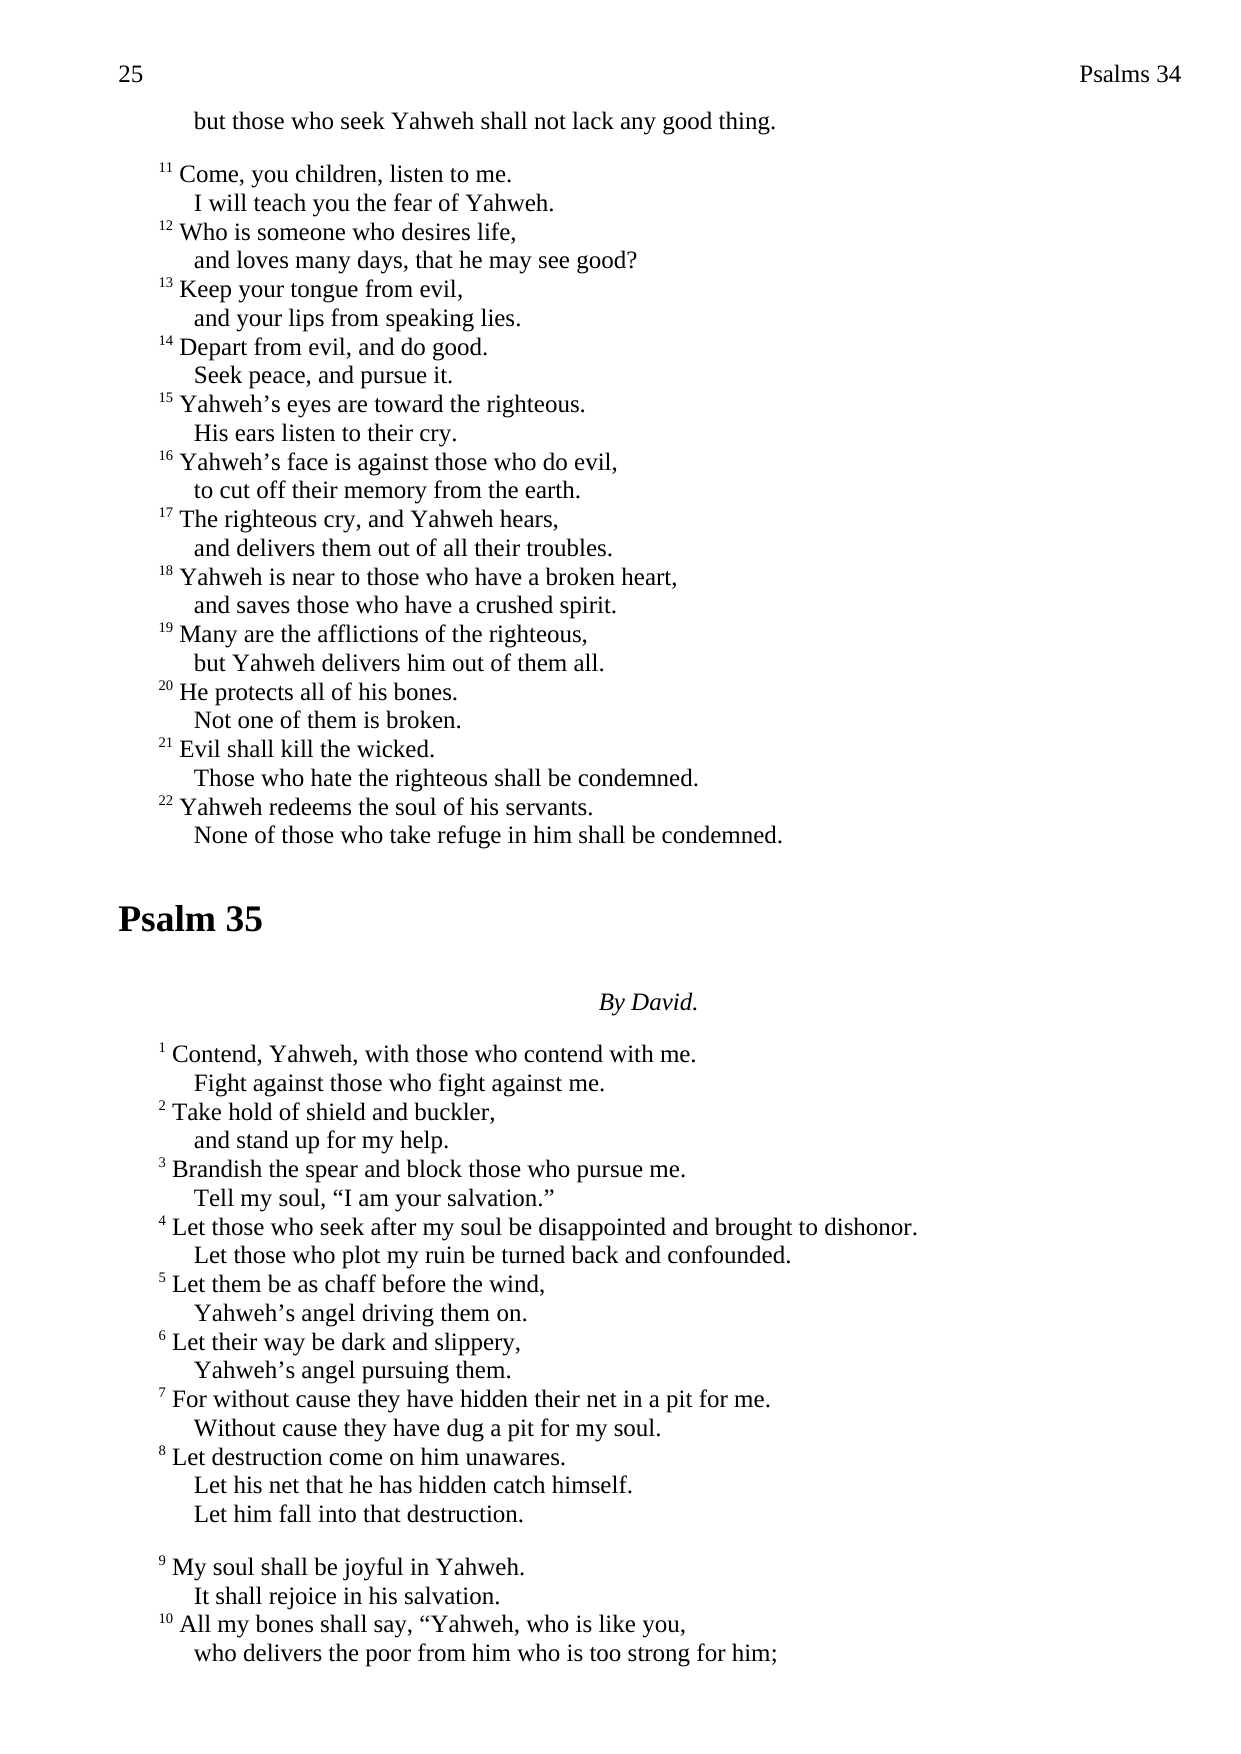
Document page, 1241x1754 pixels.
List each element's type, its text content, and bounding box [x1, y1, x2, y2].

text 22 Yahweh redeems the soul of his servants. [158, 792, 1181, 820]
text Yahweh’s angel pursuing them. [194, 1355, 1181, 1384]
text Those who hate the righteous shall be condemned. [194, 763, 1181, 792]
text 19 Many are the afflictions of the righteous, [158, 619, 1181, 648]
text 21 Evil shall kill the wicked. [158, 734, 1181, 763]
text 17 The righteous cry, and Yahweh hears, [158, 504, 1181, 533]
text 7 For without cause they have hidden their net in a pit for me. [158, 1384, 1181, 1413]
text Yahweh’s angel driving them on. [194, 1298, 1181, 1327]
text 5 Let them be as chaff before the wind, [158, 1269, 1181, 1298]
text 20 He protects all of his bones. [158, 677, 1181, 705]
text but Yahweh delivers him out of them all. [194, 648, 1181, 677]
text Without cause they have dug a pit for my soul. [194, 1413, 1181, 1442]
text Tell my soul, “I am your salvation.” [194, 1183, 1181, 1212]
text to cut off their memory from the earth. [194, 475, 1181, 504]
text Let his net that he has hidden catch himself. [194, 1470, 1181, 1499]
text and your lips from speaking lies. [194, 303, 1181, 332]
text Psalm 35 [118, 896, 1181, 939]
text who delivers the poor from him who is too strong for him; [194, 1638, 1181, 1667]
text 2 Take hold of shield and buckler, [158, 1097, 1181, 1125]
text 15 Yahweh’s eyes are toward the righteous. [158, 389, 1181, 418]
text and saves those who have a crushed spirit. [194, 590, 1181, 619]
text Let those who plot my ruin be turned back and confounded. [194, 1240, 1181, 1269]
text and loves many days, that he may see good? [194, 245, 1181, 274]
text Fight against those who fight against me. [194, 1068, 1181, 1097]
text 1 Contend, Yahweh, with those who contend with me. [158, 1039, 1181, 1068]
text and stand up for my help. [194, 1125, 1181, 1154]
text 4 Let those who seek after my soul be disappointed and brought to dishonor. [158, 1212, 1181, 1240]
text 10 All my bones shall say, “Yahweh, who is like you, [158, 1609, 1181, 1638]
text 9 My soul shall be joyful in Yahweh. [158, 1552, 1181, 1581]
text 3 Brandish the spear and block those who pursue me. [158, 1154, 1181, 1183]
text By David. [118, 987, 1181, 1016]
text and delivers them out of all their troubles. [194, 533, 1181, 562]
text 12 Who is someone who desires life, [158, 217, 1181, 245]
text 6 Let their way be dark and slippery, [158, 1327, 1181, 1355]
text His ears listen to their cry. [194, 418, 1181, 447]
text None of those who take refuge in him shall be condemned. [194, 820, 1181, 849]
text Seek peace, and pursue it. [194, 360, 1181, 389]
text 16 Yahweh’s face is against those who do evil, [158, 447, 1181, 475]
text 18 Yahweh is near to those who have a broken heart, [158, 562, 1181, 590]
text Not one of them is broken. [194, 705, 1181, 734]
text 13 Keep your tongue from evil, [158, 274, 1181, 303]
text Let him fall into that destruction. [194, 1499, 1181, 1528]
text 8 Let destruction come on him unawares. [158, 1442, 1181, 1470]
text I will teach you the fear of Yahweh. [194, 188, 1181, 217]
text 11 Come, you children, listen to me. [158, 159, 1181, 188]
text It shall rejoice in his salvation. [194, 1581, 1181, 1609]
text but those who seek Yahweh shall not lack any good thing. [194, 106, 1181, 135]
text 14 Depart from evil, and do good. [158, 332, 1181, 360]
